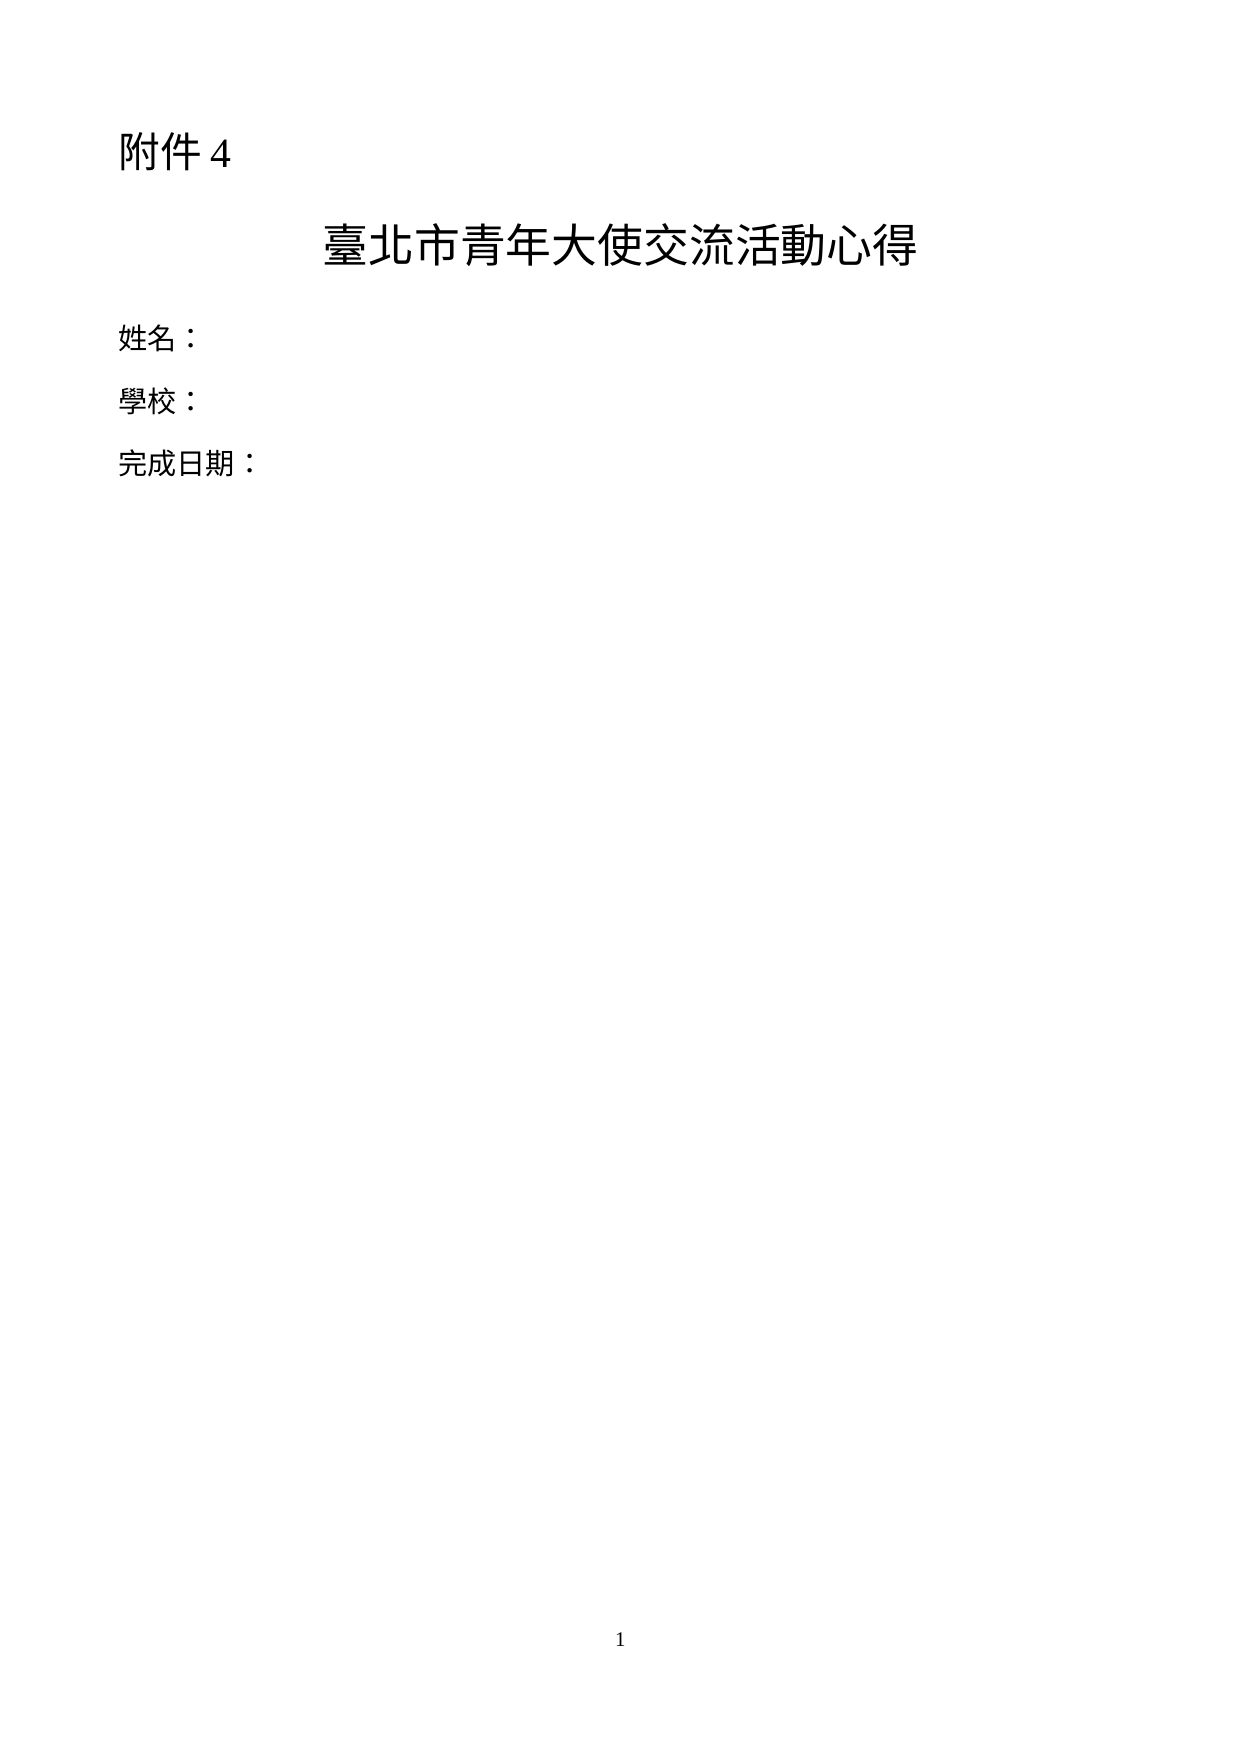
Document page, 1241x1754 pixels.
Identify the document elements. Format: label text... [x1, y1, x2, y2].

text 完成日期： [118, 420, 1122, 483]
text 學校： [118, 358, 1122, 420]
text 臺北市青年大使交流活動心得 [118, 170, 1122, 295]
text 姓名： [118, 295, 1122, 358]
text 附件4 [118, 108, 1122, 170]
